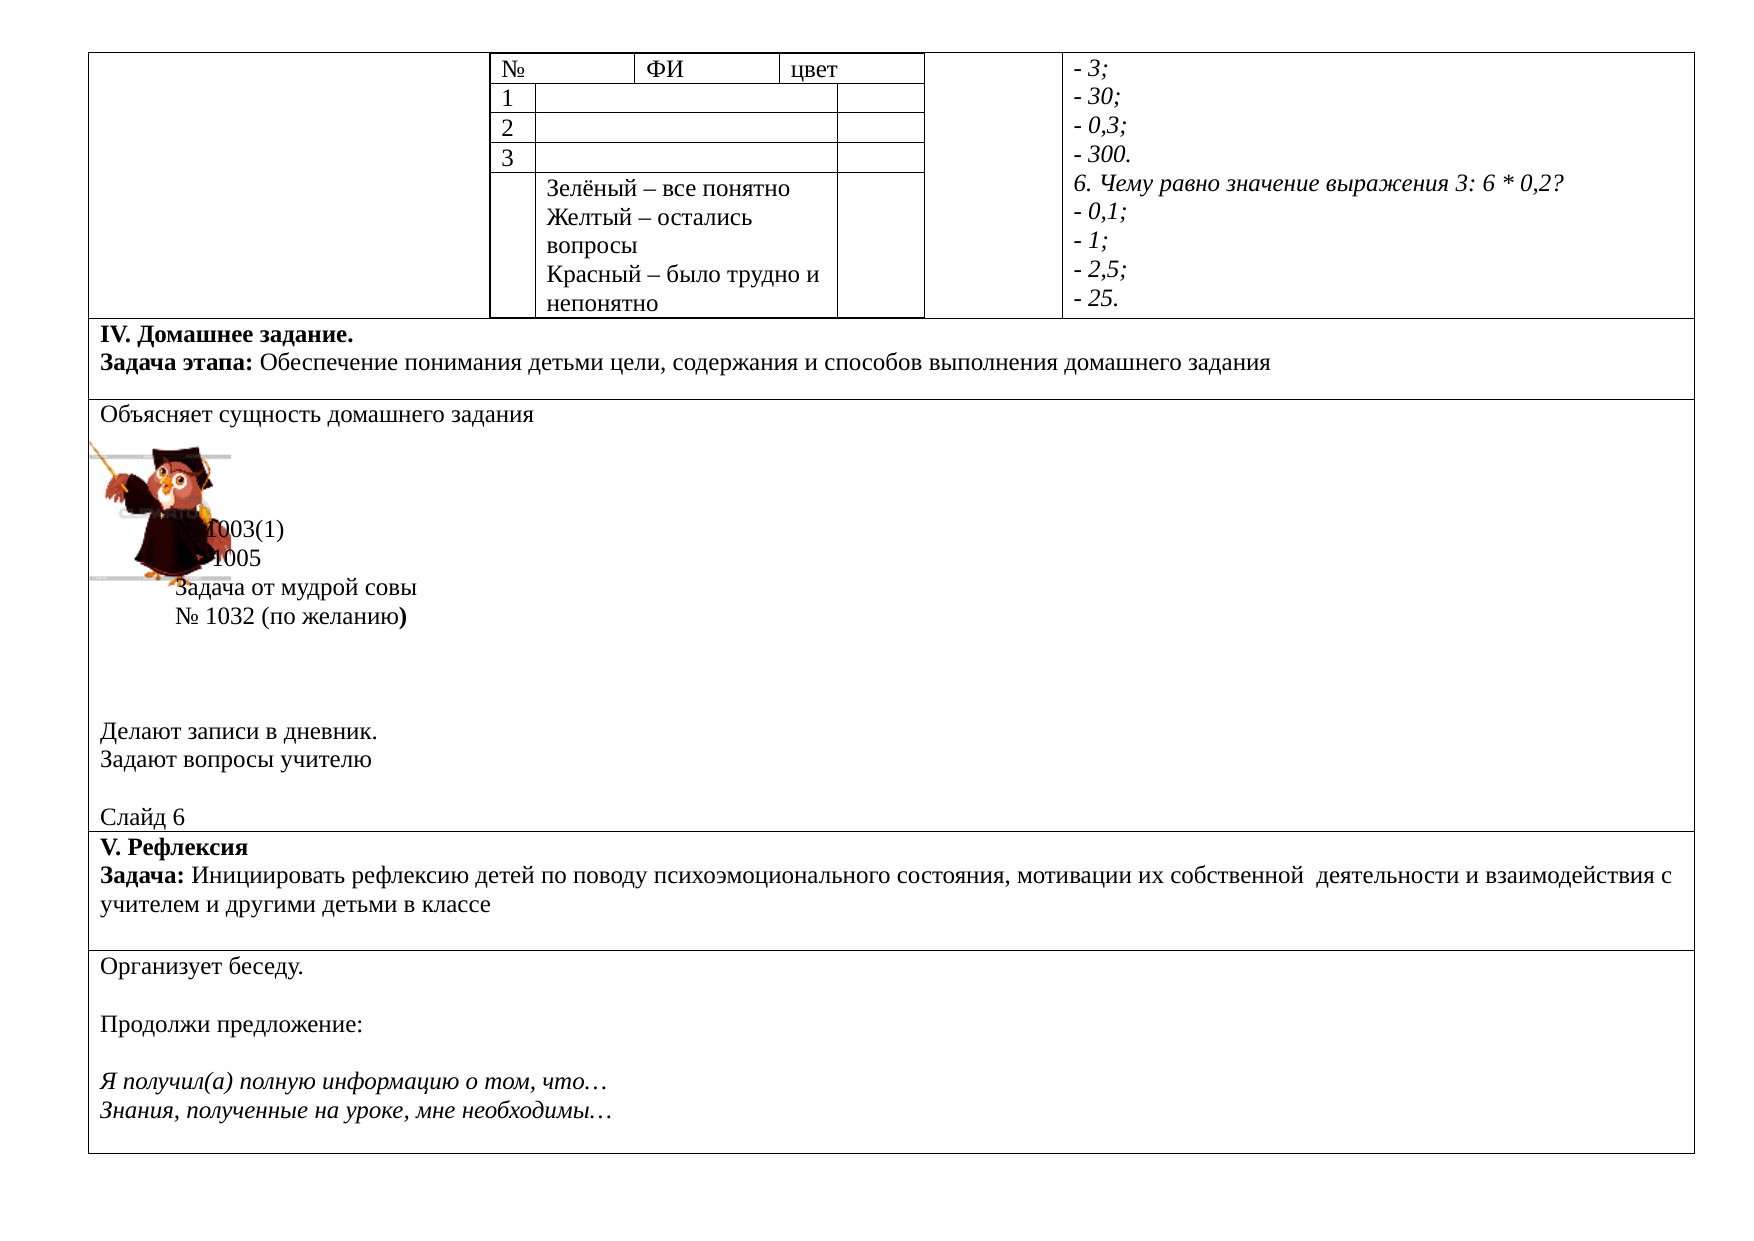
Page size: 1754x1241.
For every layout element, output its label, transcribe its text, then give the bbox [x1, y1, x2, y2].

table_cell [536, 143, 837, 172]
table_cell [925, 53, 1062, 318]
table_cell V. Рефлексия Задача: Инициировать рефлексию детей по поводу психоэмоционального состояния, мотивации их собственной деятельности и взаимодействия с учителем и другими детьми в классе [89, 832, 1694, 950]
table_cell [491, 173, 535, 317]
table_header ФИ [635, 54, 779, 82]
table_cell - 3; - 30; - 0,3; - 300. 6. Чему равно значение выражения 3: 6 * 0,2? - 0,1; - 1; - 2,5; - 25. [1063, 53, 1694, 318]
picture [106, 439, 235, 591]
table_cell [536, 84, 837, 112]
table_cell IV. Домашнее задание. Задача этапа: Обеспечение понимания детьми цели, содержания и способов выполнения домашнего задания [89, 319, 1694, 398]
table_cell [838, 113, 924, 142]
table_cell 3 [491, 143, 535, 172]
table_cell Организует беседу. Продолжи предложение: Я получил(а) полную информацию о том, что… Знания, полученные на уроке, мне необходимы… [89, 951, 1694, 1153]
table_cell [536, 113, 837, 142]
table_cell Объясняет сущность домашнего задания № 1003(1) № 1005 Задача от мудрой совы № 1032 (по желанию) Делают записи в дневник. Задают вопросы учителю Слайд 6 [89, 400, 1694, 831]
table_cell 2 [491, 113, 535, 142]
table_cell [838, 84, 924, 112]
table_cell 1 [491, 84, 535, 112]
table_cell [838, 143, 924, 172]
table_cell [89, 53, 489, 318]
table_cell Зелёный – все понятно Желтый – остались вопросы Красный – было трудно и непонятно [536, 173, 837, 317]
table_header № [491, 54, 634, 82]
table_header цвет [780, 54, 924, 82]
table_cell [838, 173, 924, 317]
